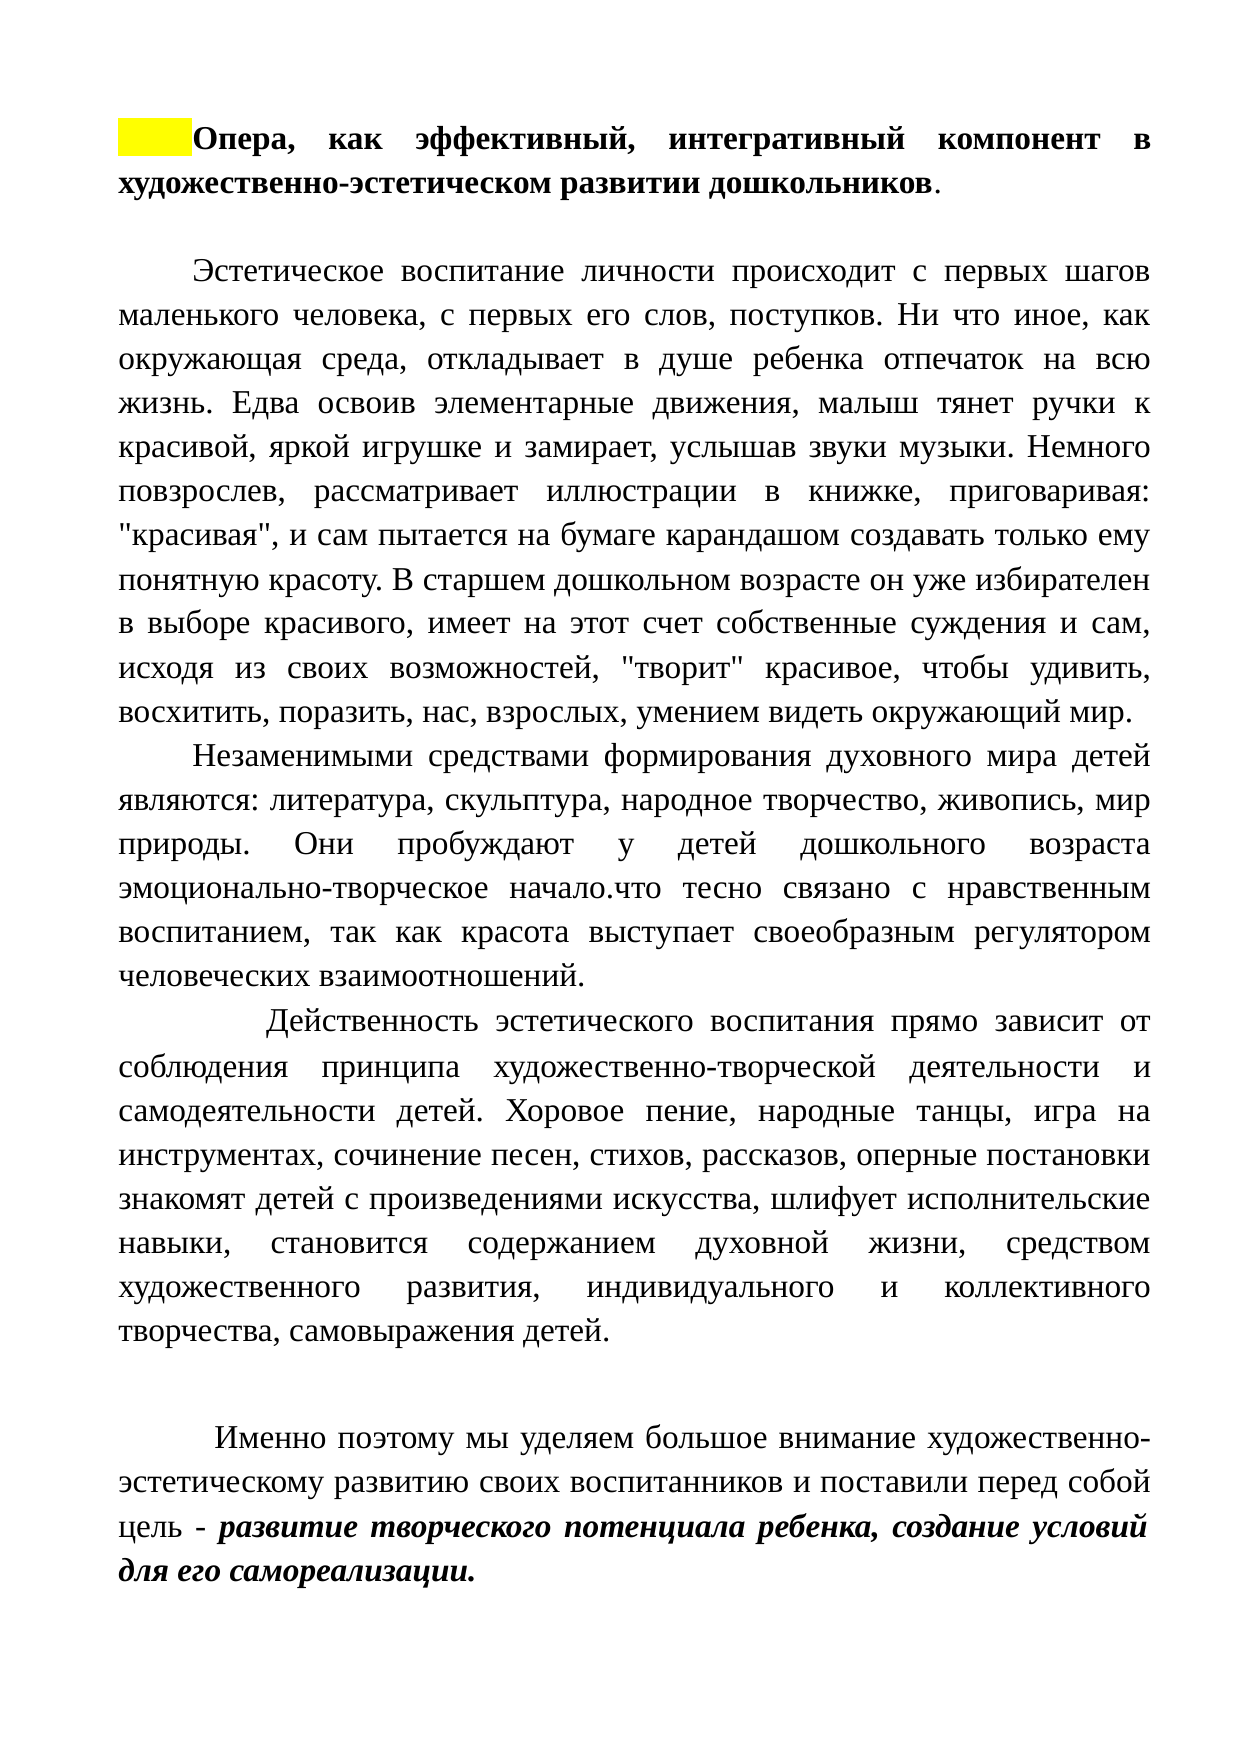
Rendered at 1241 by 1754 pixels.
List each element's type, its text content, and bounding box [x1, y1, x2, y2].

text Незаменимыми средствами формирования духовного мира детей являются: литература, скульптура, народное творчество, живопись, мир природы. Они пробуждают у детей дошкольного возраста эмоционально-творческое начало.что тесно связано с нравственным воспитанием, так как красота выступает своеобразным регулятором человеческих взаимоотношений. [118, 735, 1152, 994]
text Опера, как эффективный, интегративный компонент в художественно-эстетическом развитии дошкольников. [118, 118, 1152, 201]
text Действенность эстетического воспитания прямо зависит от соблюдения принципа художественно-творческой деятельности и самодеятельности детей. Хоровое пение, народные танцы, игра на инструментах, сочинение песен, стихов, рассказов, оперные постановки знакомят детей с произведениями искусства, шлифует исполнительские навыки, становится содержанием духовной жизни, средством художественного развития, индивидуального и коллективного творчества, самовыражения детей. [118, 999, 1152, 1348]
text Эстетическое воспитание личности происходит с первых шагов маленького человека, с первых его слов, поступков. Ни что иное, как окружающая среда, откладывает в душе ребенка отпечаток на всю жизнь. Едва освоив элементарные движения, малыш тянет ручки к красивой, яркой игрушке и замирает, услышав звуки музыки. Немного повзрослев, рассматривает иллюстрации в книжке, приговаривая: "красивая", и сам пытается на бумаге карандашом создавать только ему понятную красоту. В старшем дошкольном возрасте он уже избирателен в выборе красивого, имеет на этот счет собственные суждения и сам, исходя из своих возможностей, "творит" красивое, чтобы удивить, восхитить, поразить, нас, взрослых, умением видеть окружающий мир. [118, 250, 1152, 729]
text Именно поэтому мы уделяем большое внимание художественно-эстетическому развитию своих воспитанников и поставили перед собой цель - развитие творческого потенциала ребенка, создание условий для его самореализации. [118, 1418, 1152, 1588]
